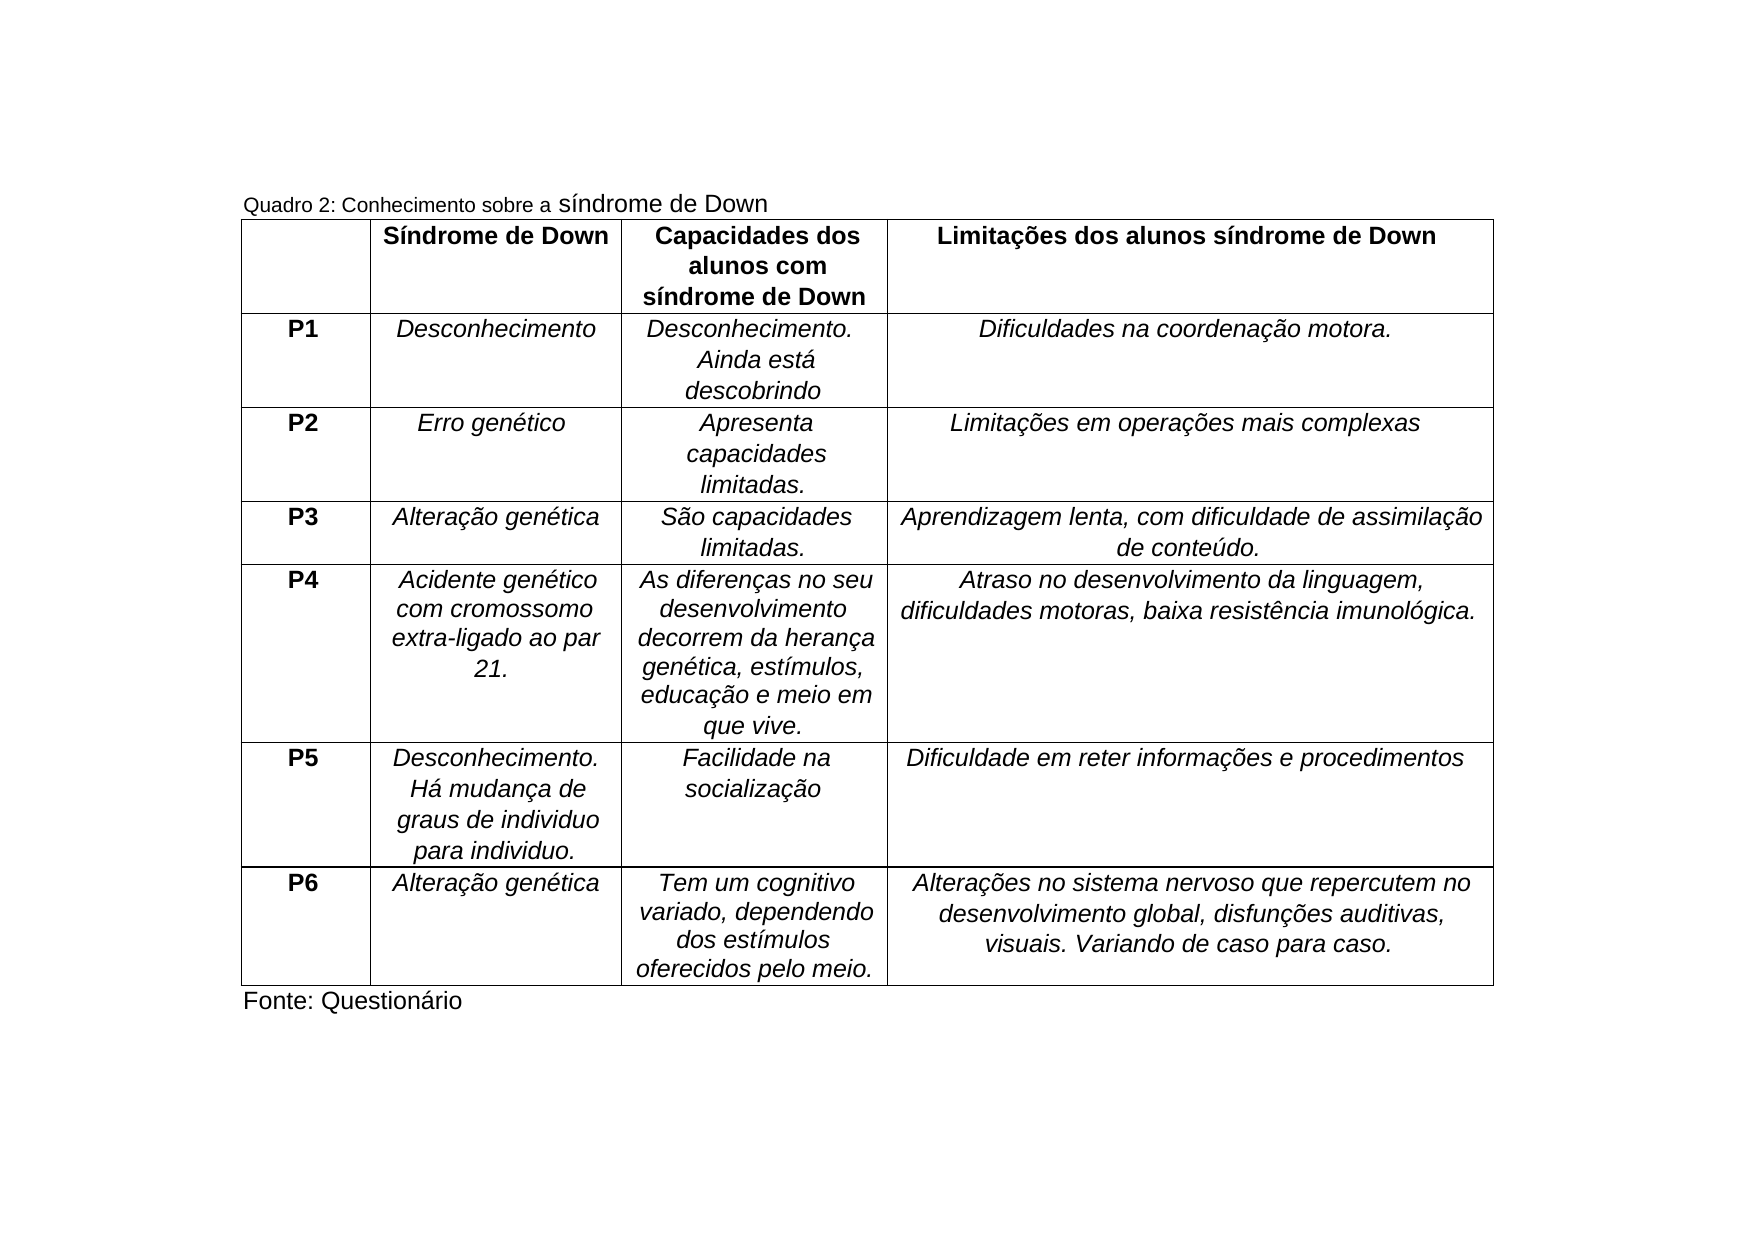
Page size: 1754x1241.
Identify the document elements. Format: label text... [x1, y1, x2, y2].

table_cell P4 [242, 565, 370, 742]
table_cell P5 [242, 743, 370, 866]
table_cell São capacidades limitadas. [622, 502, 887, 564]
table_cell Erro genético [371, 408, 621, 501]
table_cell Limitações em operações mais complexas [888, 408, 1493, 501]
table_cell Desconhecimento. Ainda está descobrindo [622, 314, 887, 407]
table_header [242, 220, 370, 313]
table_header Síndrome de Down [371, 220, 621, 313]
table_cell P2 [242, 408, 370, 501]
table_cell Apresenta capacidades limitadas. [622, 408, 887, 501]
table_cell Tem um cognitivo variado, dependendo dos estímulos oferecidos pelo meio. [622, 868, 887, 985]
table_cell Acidente genético com cromossomo extra-ligado ao par 21. [371, 565, 621, 742]
table_cell Alteração genética [371, 868, 621, 985]
table_cell P6 [242, 868, 370, 985]
table_cell Dificuldade em reter informações e procedimentos [888, 743, 1493, 866]
table_cell Facilidade na socialização [622, 743, 887, 866]
table_cell Desconhecimento [371, 314, 621, 407]
table_cell P1 [242, 314, 370, 407]
table_cell Dificuldades na coordenação motora. [888, 314, 1493, 407]
table_header Capacidades dos alunos com síndrome de Down [622, 220, 887, 313]
table_cell Desconhecimento. Há mudança de graus de individuo para individuo. [371, 743, 621, 866]
table_cell Alteração genética [371, 502, 621, 564]
table_cell Alterações no sistema nervoso que repercutem no desenvolvimento global, disfunções auditivas, visuais. Variando de caso para caso. [888, 868, 1493, 985]
table_cell Aprendizagem lenta, com dificuldade de assimilação de conteúdo. [888, 502, 1493, 564]
text Fonte: Questionário [146, 986, 1599, 1015]
text Quadro 2: Conhecimento sobre a síndrome de Down [147, 189, 1606, 217]
table_cell As diferenças no seu desenvolvimento decorrem da herança genética, estímulos, educação e meio em que vive. [622, 565, 887, 742]
table_cell P3 [242, 502, 370, 564]
table_cell Atraso no desenvolvimento da linguagem, dificuldades motoras, baixa resistência imunológica. [888, 565, 1493, 742]
table_header Limitações dos alunos síndrome de Down [888, 220, 1493, 313]
